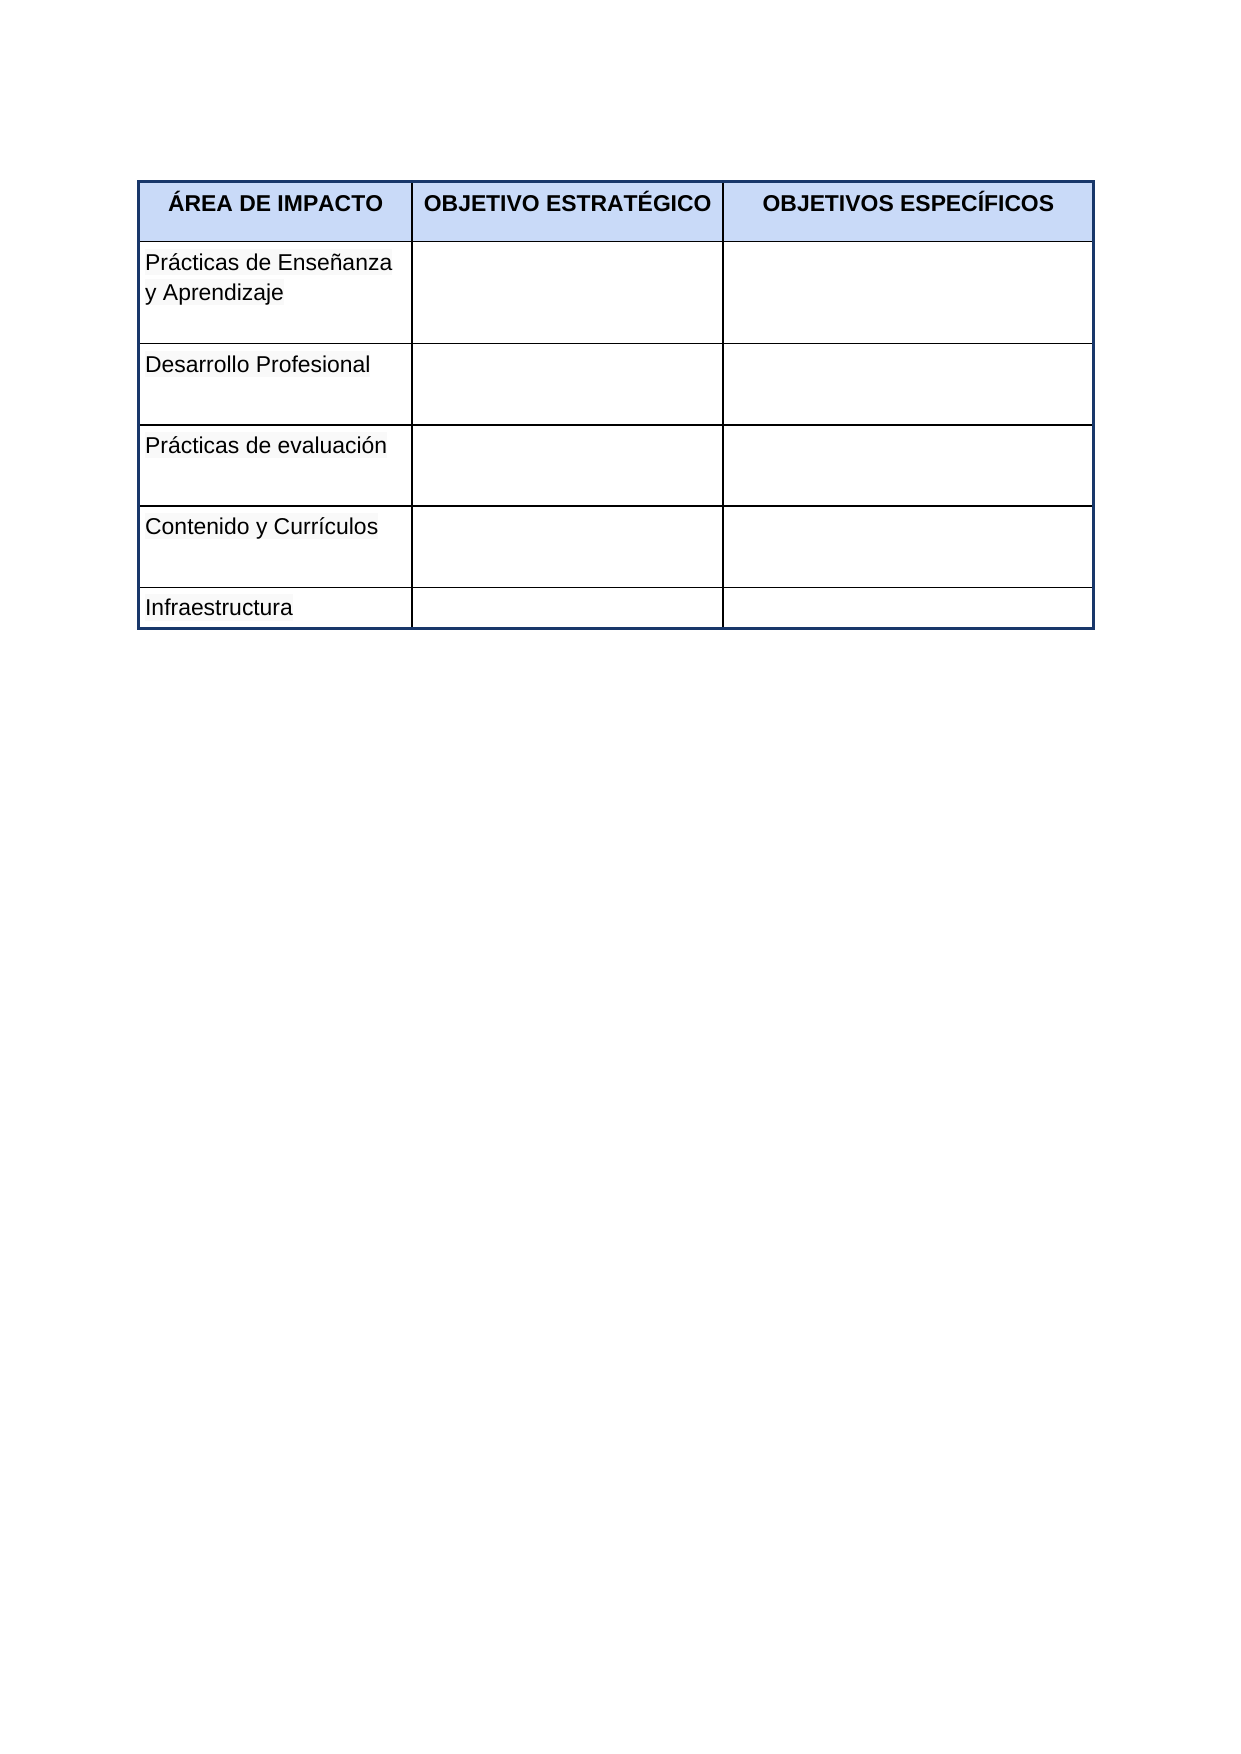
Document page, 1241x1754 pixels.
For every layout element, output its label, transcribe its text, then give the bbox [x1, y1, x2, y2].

table_cell [413, 507, 722, 586]
table_header ÁREA DE IMPACTO [140, 183, 411, 241]
table_cell [724, 426, 1092, 505]
table_cell Prácticas de evaluación [140, 426, 411, 505]
table_cell [724, 507, 1092, 586]
table_cell [413, 588, 722, 627]
table_cell Desarrollo Profesional [140, 344, 411, 424]
table_cell [413, 426, 722, 505]
table_cell [413, 242, 722, 343]
table_cell [724, 588, 1092, 627]
table_cell [413, 344, 722, 424]
table_cell [724, 344, 1092, 424]
table_header OBJETIVOS ESPECÍFICOS [724, 183, 1092, 241]
table_header OBJETIVO ESTRATÉGICO [413, 183, 722, 241]
table_cell Prácticas de Enseñanza y Aprendizaje [140, 242, 411, 343]
table_cell Infraestructura [140, 588, 411, 627]
table_cell Contenido y Currículos [140, 507, 411, 586]
table_cell [724, 242, 1092, 343]
